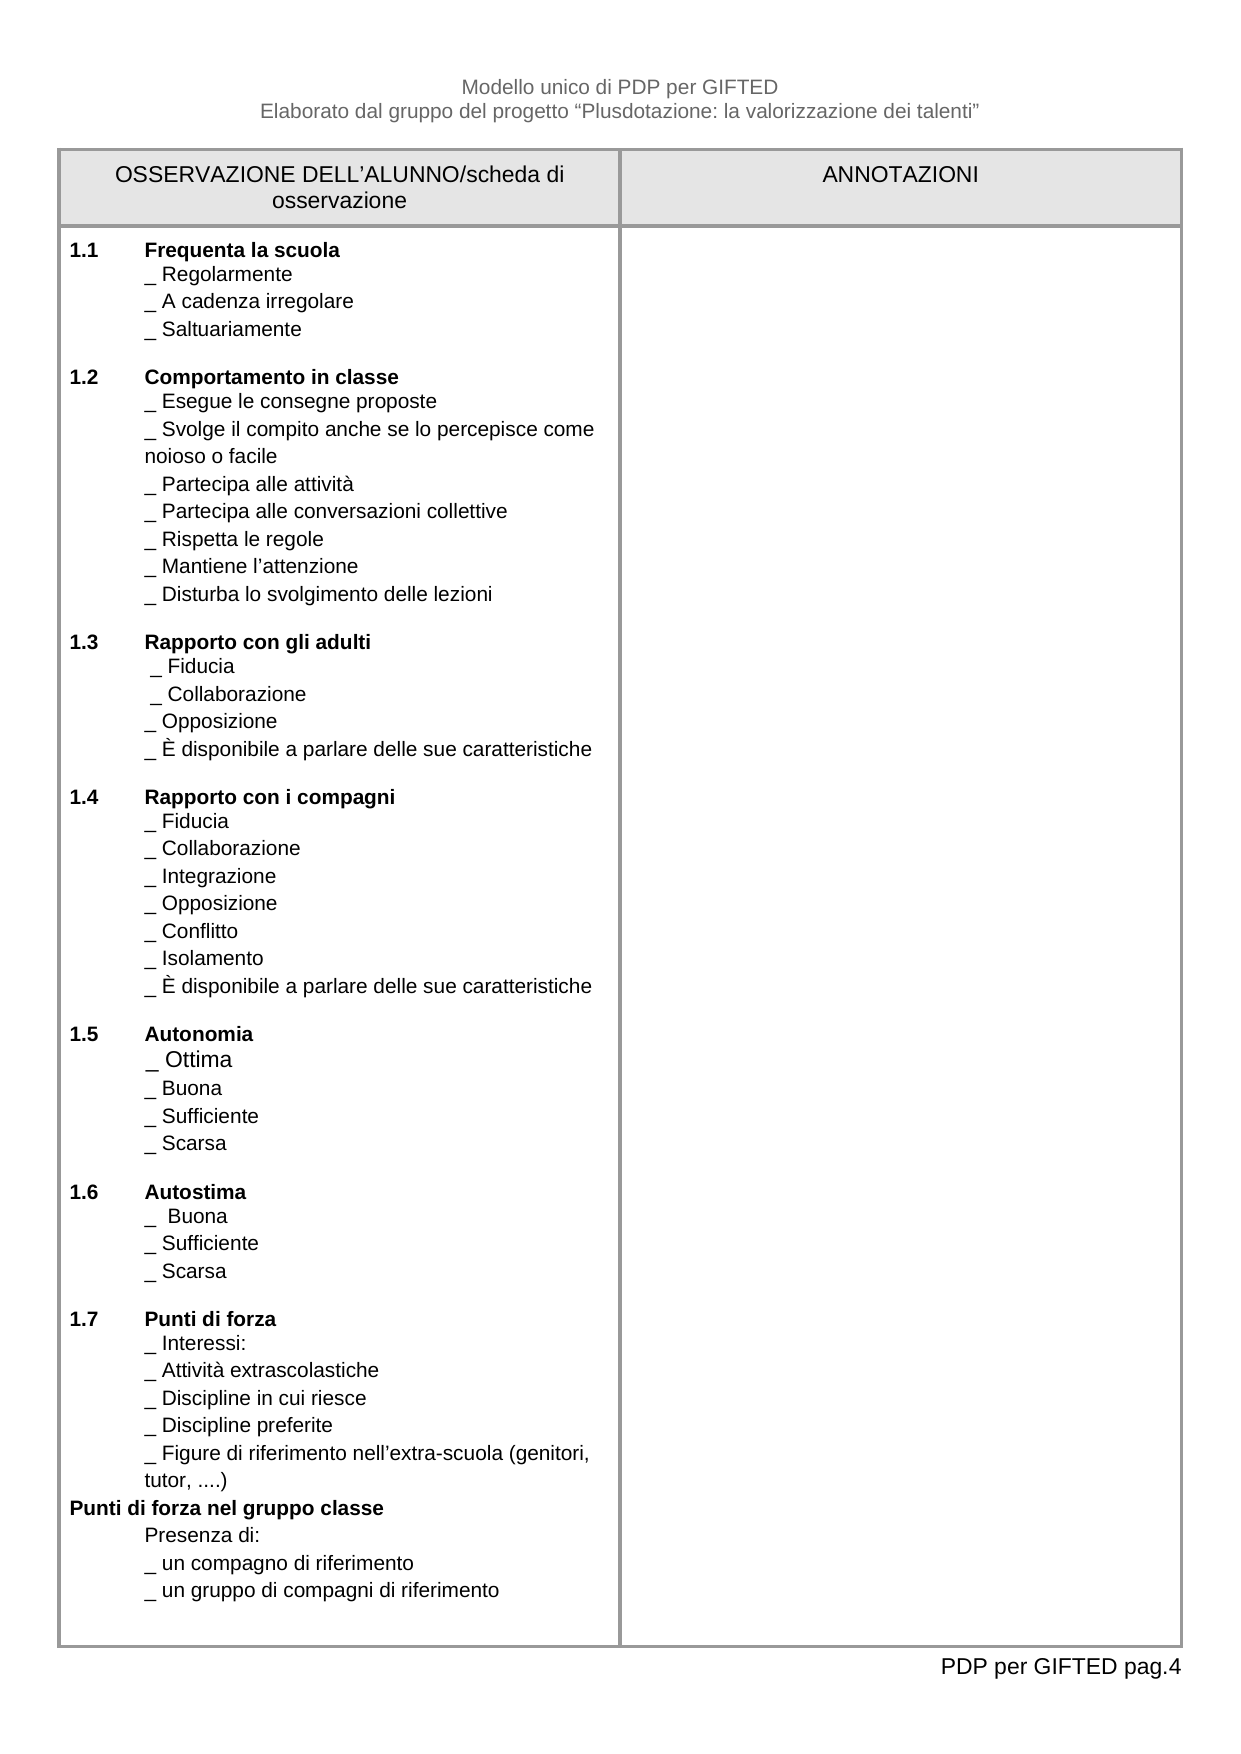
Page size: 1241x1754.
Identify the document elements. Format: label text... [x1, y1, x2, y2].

table_header OSSERVAZIONE DELL’ALUNNO/scheda di osservazione [61, 151, 618, 224]
table_cell 1.1 Frequenta la scuola _ Regolarmente _ A cadenza irregolare _ Saltuariamente 1.2 Comportamento in classe _ Esegue le consegne proposte _ Svolge il compito anche se lo percepisce come noioso o facile _ Partecipa alle attività _ Partecipa alle conversazioni collettive _ Rispetta le regole _ Mantiene l’attenzione _ Disturba lo svolgimento delle lezioni 1.3 Rapporto con gli adulti _ Fiducia _ Collaborazione _ Opposizione _ È disponibile a parlare delle sue caratteristiche 1.4 Rapporto con i compagni _ Fiducia _ Collaborazione _ Integrazione _ Opposizione _ Conflitto _ Isolamento _ È disponibile a parlare delle sue caratteristiche 1.5 Autonomia _ Ottima _ Buona _ Sufficiente _ Scarsa 1.6 Autostima _ Buona _ Sufficiente _ Scarsa 1.7 Punti di forza _ Interessi: _ Attività extrascolastiche _ Discipline in cui riesce _ Discipline preferite _ Figure di riferimento nell’extra-scuola (genitori, tutor, ....) Punti di forza nel gruppo classe Presenza di: _ un compagno di riferimento _ un gruppo di compagni di riferimento [61, 228, 618, 1645]
table_header ANNOTAZIONI [622, 151, 1180, 224]
table_cell [622, 228, 1180, 1645]
